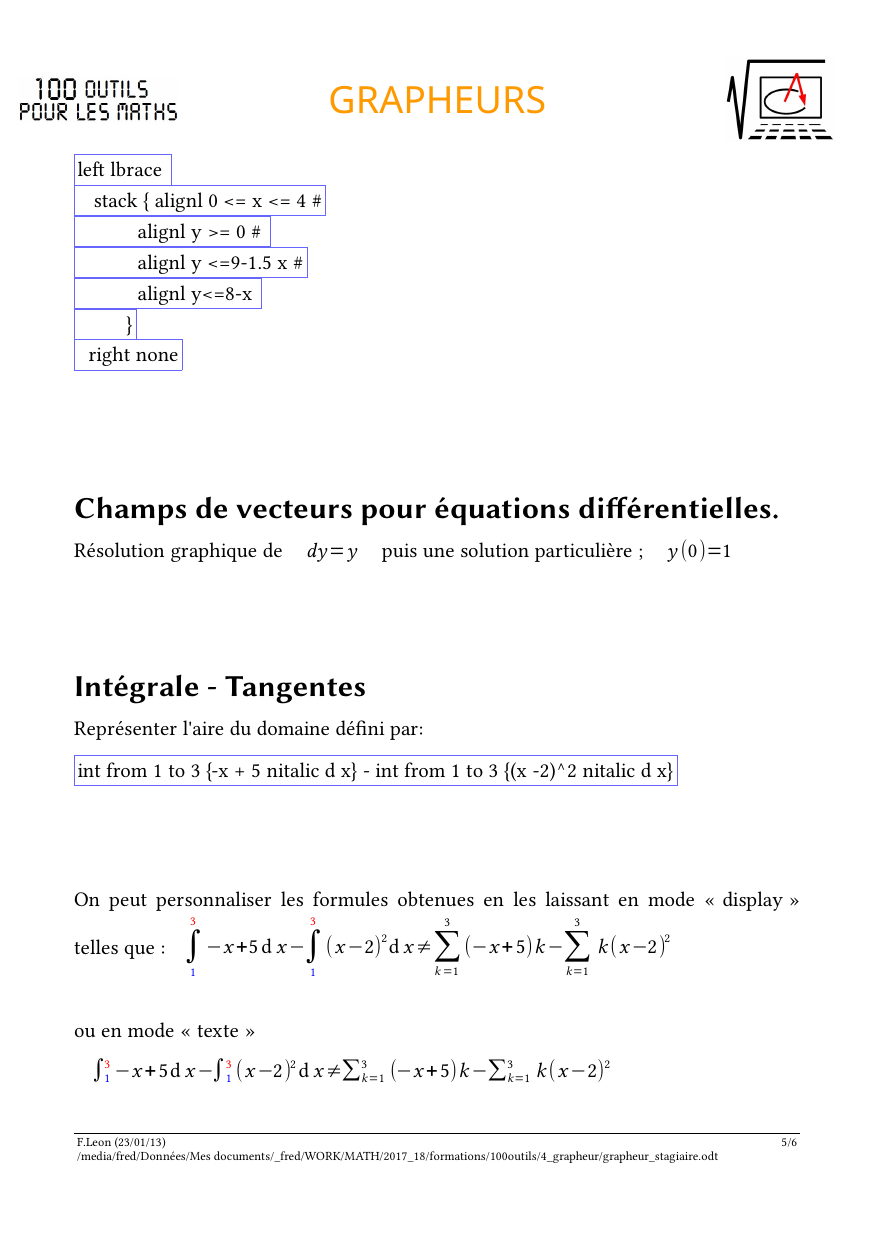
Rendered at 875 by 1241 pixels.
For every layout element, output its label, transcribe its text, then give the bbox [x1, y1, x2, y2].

text alignl y >= 0 # [75, 217, 270, 246]
text alignl y <=9-1.5 x # [75, 248, 307, 277]
text [271, 216, 800, 247]
text alignl y<=8-x [75, 279, 261, 308]
text [137, 308, 800, 339]
text [172, 154, 800, 185]
text [678, 755, 800, 786]
picture [17, 76, 179, 123]
text On peut personnaliser les formules obtenues en les laissant en mode « display » telles que : [74, 888, 800, 979]
text [262, 278, 800, 308]
text [308, 247, 800, 278]
text [326, 185, 800, 216]
text Représenter l'aire du domaine défini par: [74, 716, 800, 740]
text right none [75, 340, 182, 370]
text } [75, 310, 136, 339]
text ou en mode « texte » [74, 1018, 800, 1042]
text left lbrace [75, 155, 171, 185]
text int from 1 to 3 {-x + 5 nitalic d x} - int from 1 to 3 {(x -2)^2 nitalic d x} [75, 756, 677, 785]
subtitle Champs de vecteurs pour équations différentielles. [74, 491, 800, 526]
subtitle Intégrale - Tangentes [74, 669, 800, 704]
text Résolution graphique de puis une solution particulière ; [74, 539, 800, 564]
text stack { alignl 0 <= x <= 4 # [75, 186, 325, 215]
text [183, 339, 800, 370]
picture [723, 56, 835, 142]
